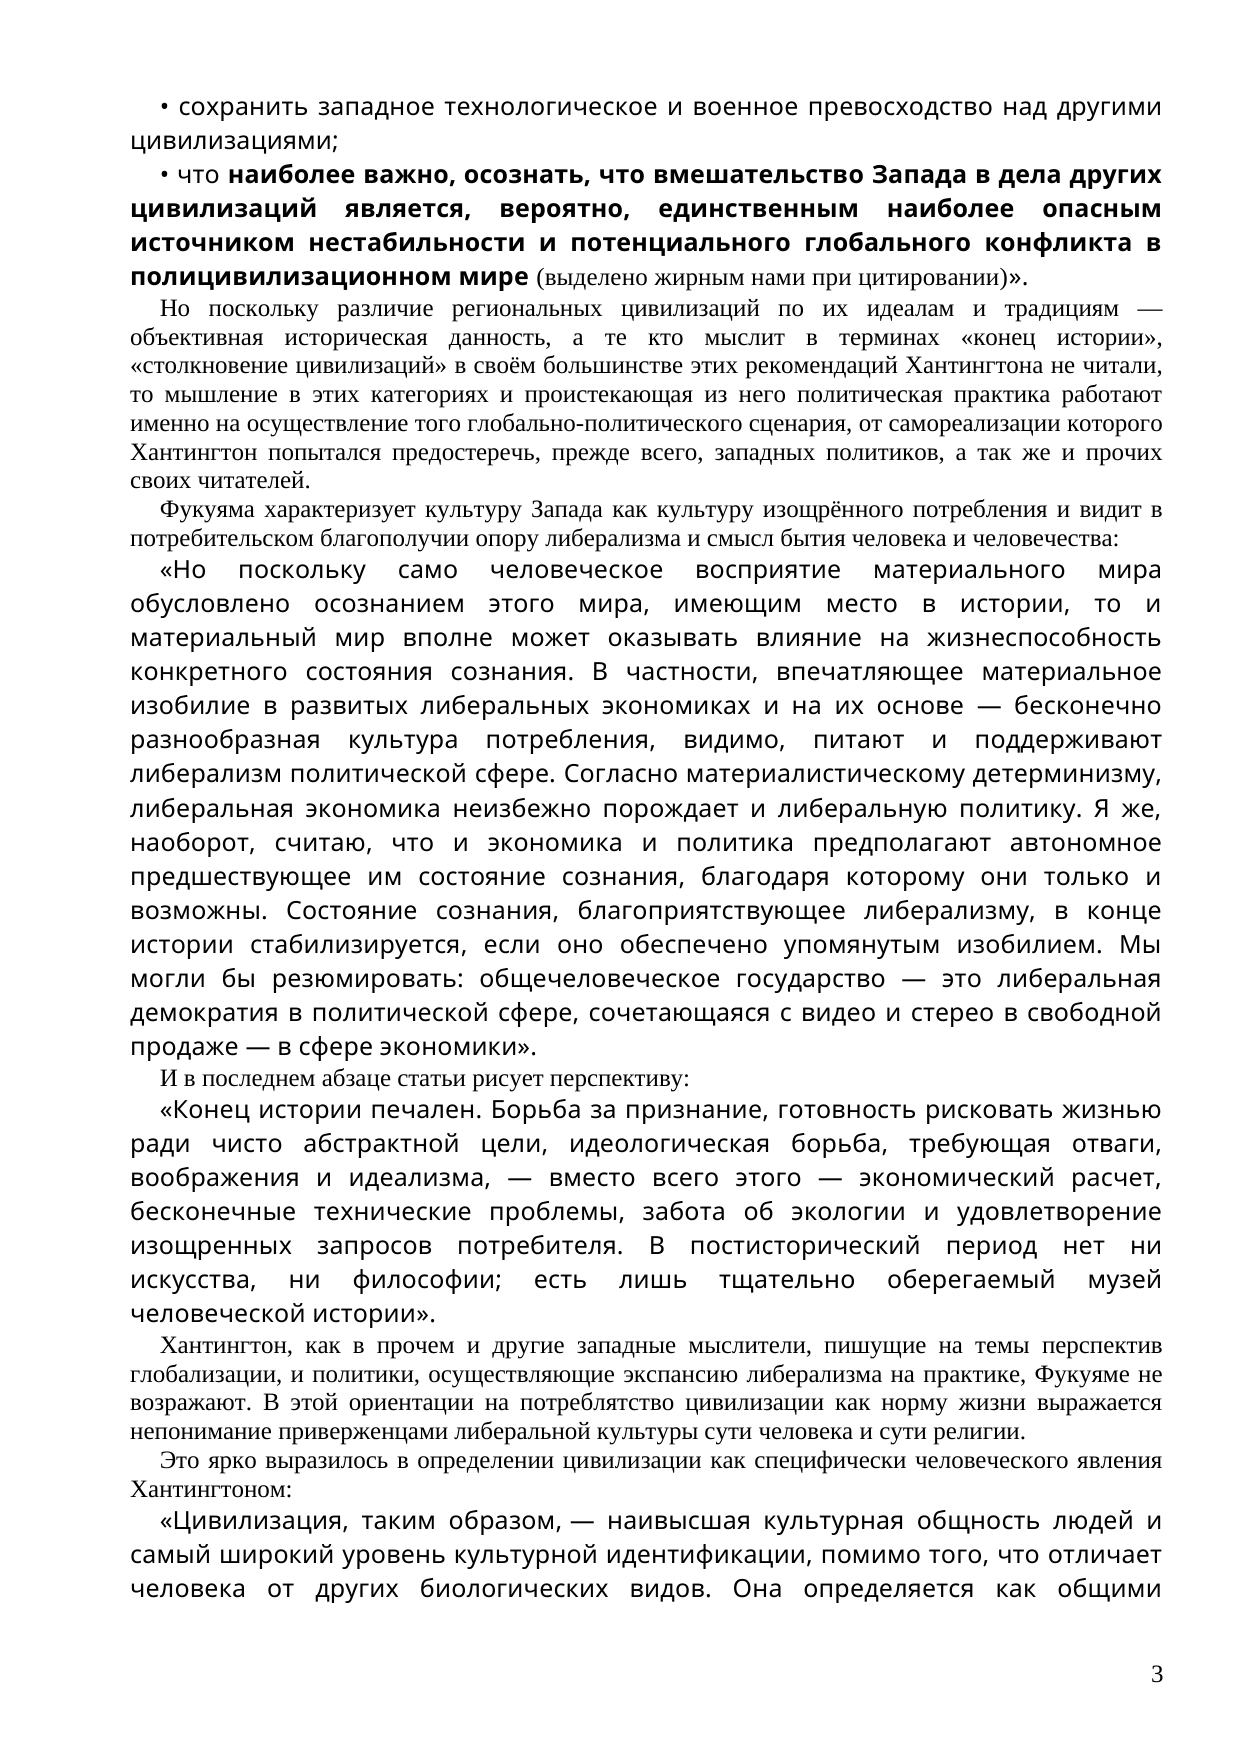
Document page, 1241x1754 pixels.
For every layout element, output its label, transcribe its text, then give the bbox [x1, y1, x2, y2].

text «Конец истории печален. Борьба за признание, готовность рисковать жизнью ради чисто абстрактной цели, идеологическая борьба, требующая отваги, воображения и идеализма, — вместо всего этого — экономический расчет, бесконечные технические проблемы, забота об экологии и удовлетворение изощренных запросов потребителя. В постисторический период нет ни искусства, ни философии; есть лишь тщательно оберегаемый музей человеческой истории». [130, 1091, 1163, 1330]
text «Но поскольку само человеческое восприятие материального мира обусловлено осознанием этого мира, имеющим место в истории, то и материальный мир вполне может оказывать влияние на жизнеспособность конкретного состояния сознания. В частности, впечатляющее материальное изобилие в развитых либеральных экономиках и на их основе — бесконечно разнообразная культура потребления, видимо, питают и поддерживают либерализм политической сфере. Согласно материалистическому детерминизму, либеральная экономика неизбежно порождает и либеральную политику. Я же, наоборот, считаю, что и экономика и политика предполагают автономное предшествующее им состояние сознания, благодаря которому они только и возможны. Состояние сознания, благоприятствующее либерализму, в конце истории стабилизируется, если оно обеспечено упомянутым изобилием. Мы могли бы резюмировать: общечеловеческое государство — это либеральная демократия в политической сфере, сочетающаяся с видео и стерео в свободной продаже — в сфере экономики». [130, 552, 1163, 1063]
text Это ярко выразилось в определении цивилизации как специфически человеческого явления Хантингтоном: [130, 1445, 1163, 1502]
text И в последнем абзаце статьи рисует перспективу: [130, 1063, 1163, 1091]
text • сохранить западное технологическое и военное превосходство над другими цивилизациями; [130, 89, 1163, 157]
text • что наиболее важно, осознать, что вмешательство Запада в дела других цивилизаций является, вероятно, единственным наиболее опасным источником нестабильности и потенциального глобального конфликта в полицивилизационном мире (выделено жирным нами при цитировании)». [130, 157, 1163, 293]
text Фукуяма характеризует культуру Запада как культуру изощрённого потребления и видит в потребительском благополучии опору либерализма и смысл бытия человека и человечества: [130, 494, 1163, 552]
text Но поскольку различие региональных цивилизаций по их идеалам и традициям — объективная историческая данность, а те кто мыслит в терминах «конец истории», «столкновение цивилизаций» в своём большинстве этих рекомендаций Хантингтона не читали, то мышление в этих категориях и проистекающая из него политическая практика работают именно на осуществление того глобально-политического сценария, от самореализации которого Хантингтон попытался предостеречь, прежде всего, западных политиков, а так же и прочих своих читателей. [130, 293, 1163, 494]
text «Цивилизация, таким образом, — наивысшая культурная общность людей и самый широкий уровень культурной идентификации, помимо того, что отличает человека от других биологических видов. Она определяется как общими [130, 1502, 1163, 1604]
text Хантингтон, как в прочем и другие западные мыслители, пишущие на темы перспектив глобализации, и политики, осуществляющие экспансию либерализма на практике, Фукуяме не возражают. В этой ориентации на потреблятство цивилизации как норму жизни выражается непонимание приверженцами либеральной культуры сути человека и сути религии. [130, 1330, 1163, 1445]
